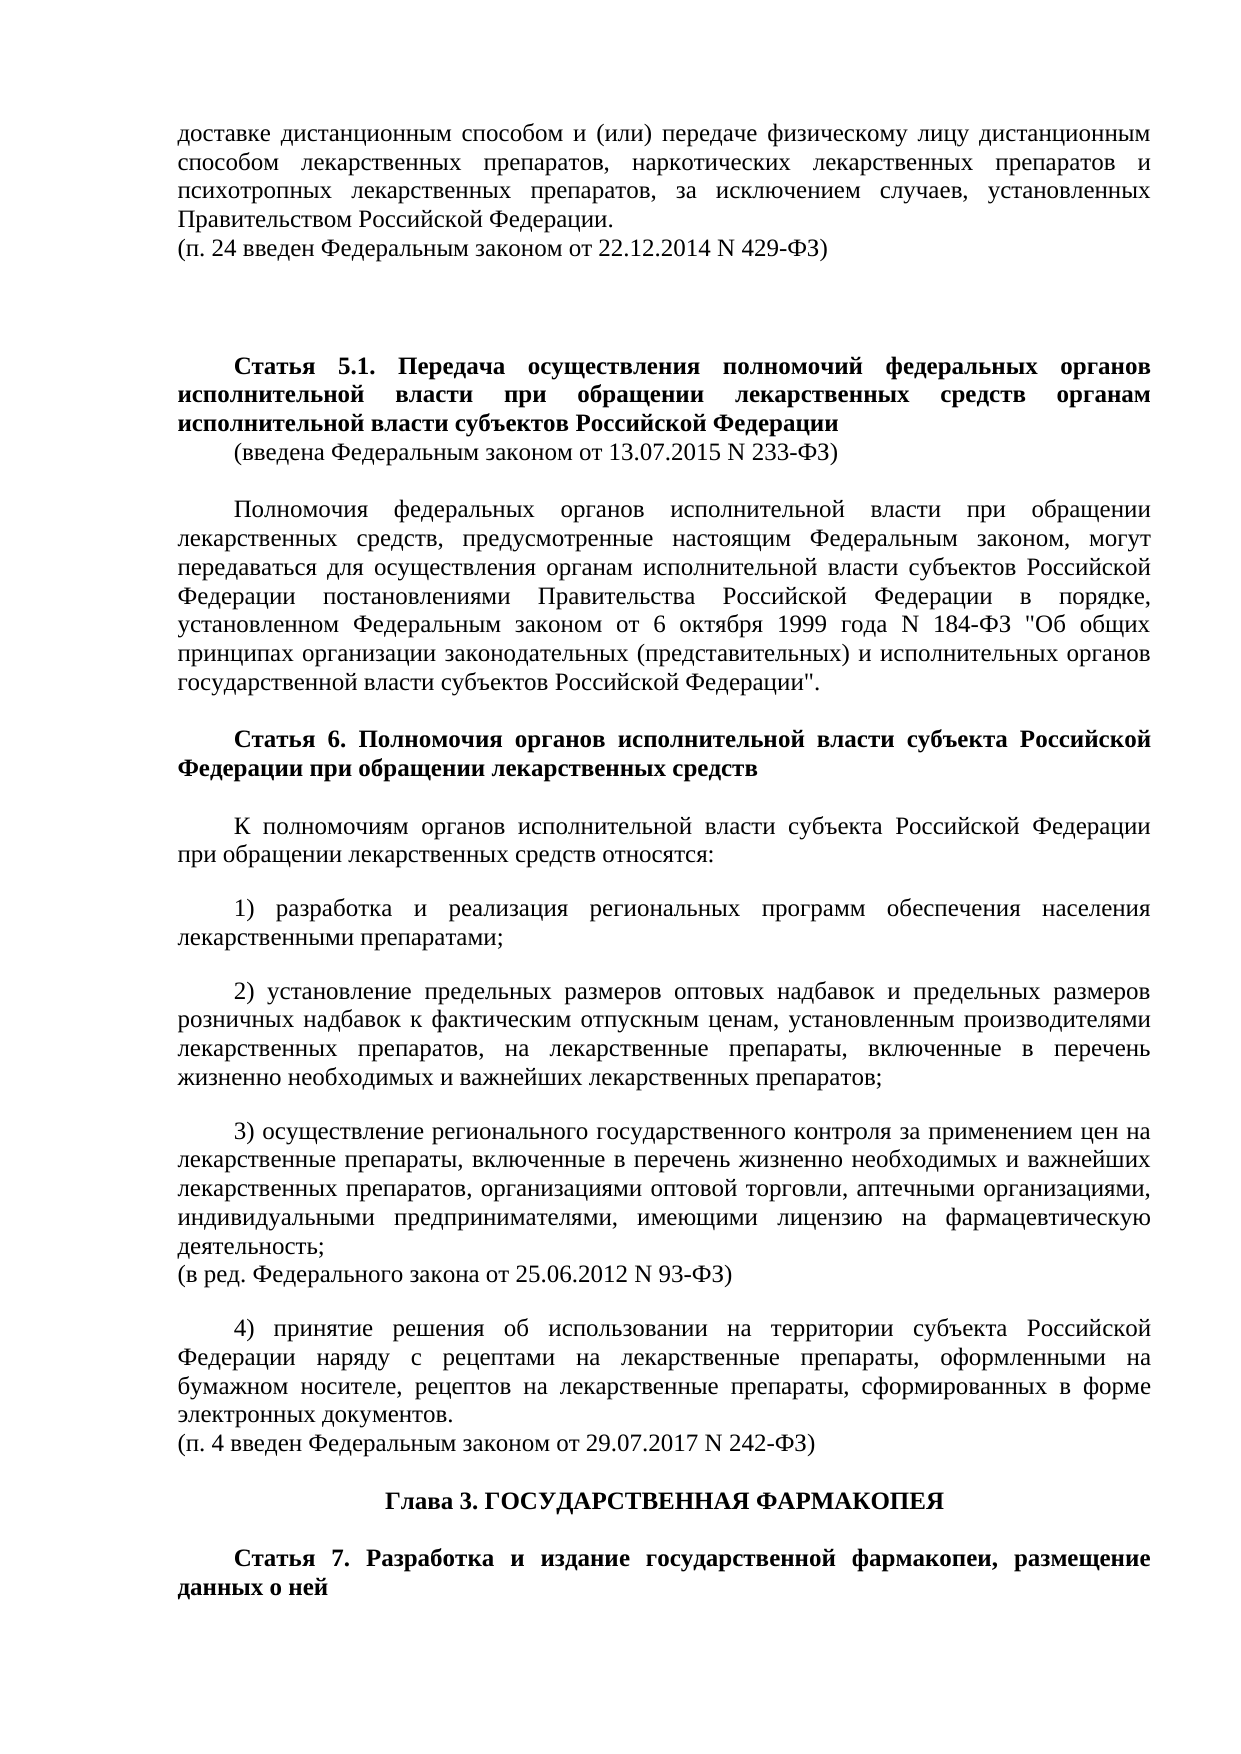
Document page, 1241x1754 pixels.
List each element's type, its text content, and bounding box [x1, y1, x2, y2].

text 3) осуществление регионального государственного контроля за применением цен на лекарственные препараты, включенные в перечень жизненно необходимых и важнейших лекарственных препаратов, организациями оптовой торговли, аптечными организациями, индивидуальными предпринимателями, имеющими лицензию на фармацевтическую деятельность; [177, 1116, 1152, 1259]
title Глава 3. ГОСУДАРСТВЕННАЯ ФАРМАКОПЕЯ [177, 1486, 1152, 1514]
text 1) разработка и реализация региональных программ обеспечения населения лекарственными препаратами; [177, 893, 1152, 951]
title Статья 5.1. Передача осуществления полномочий федеральных органов исполнительной власти при обращении лекарственных средств органам исполнительной власти субъектов Российской Федерации [177, 351, 1152, 437]
title Статья 7. Разработка и издание государственной фармакопеи, размещение данных о ней [177, 1543, 1152, 1601]
text 2) установление предельных размеров оптовых надбавок и предельных размеров розничных надбавок к фактическим отпускным ценам, установленным производителями лекарственных препаратов, на лекарственные препараты, включенные в перечень жизненно необходимых и важнейших лекарственных препаратов; [177, 976, 1152, 1091]
text К полномочиям органов исполнительной власти субъекта Российской Федерации при обращении лекарственных средств относятся: [177, 811, 1152, 868]
text 4) принятие решения об использовании на территории субъекта Российской Федерации наряду с рецептами на лекарственные препараты, оформленными на бумажном носителе, рецептов на лекарственные препараты, сформированных в форме электронных документов. [177, 1313, 1152, 1428]
title Статья 6. Полномочия органов исполнительной власти субъекта Российской Федерации при обращении лекарственных средств [177, 724, 1152, 782]
text (введена Федеральным законом от 13.07.2015 N 233-ФЗ) [177, 437, 1152, 466]
text (в ред. Федерального закона от 25.06.2012 N 93-ФЗ) [177, 1259, 1152, 1288]
text (п. 24 введен Федеральным законом от 22.12.2014 N 429-ФЗ) [177, 233, 1152, 262]
text (п. 4 введен Федеральным законом от 29.07.2017 N 242-ФЗ) [177, 1428, 1152, 1457]
text доставке дистанционным способом и (или) передаче физическому лицу дистанционным способом лекарственных препаратов, наркотических лекарственных препаратов и психотропных лекарственных препаратов, за исключением случаев, установленных Правительством Российской Федерации. [177, 118, 1152, 233]
text Полномочия федеральных органов исполнительной власти при обращении лекарственных средств, предусмотренные настоящим Федеральным законом, могут передаваться для осуществления органам исполнительной власти субъектов Российской Федерации постановлениями Правительства Российской Федерации в порядке, установленном Федеральным законом от 6 октября 1999 года N 184-ФЗ "Об общих принципах организации законодательных (представительных) и исполнительных органов государственной власти субъектов Российской Федерации". [177, 494, 1152, 696]
